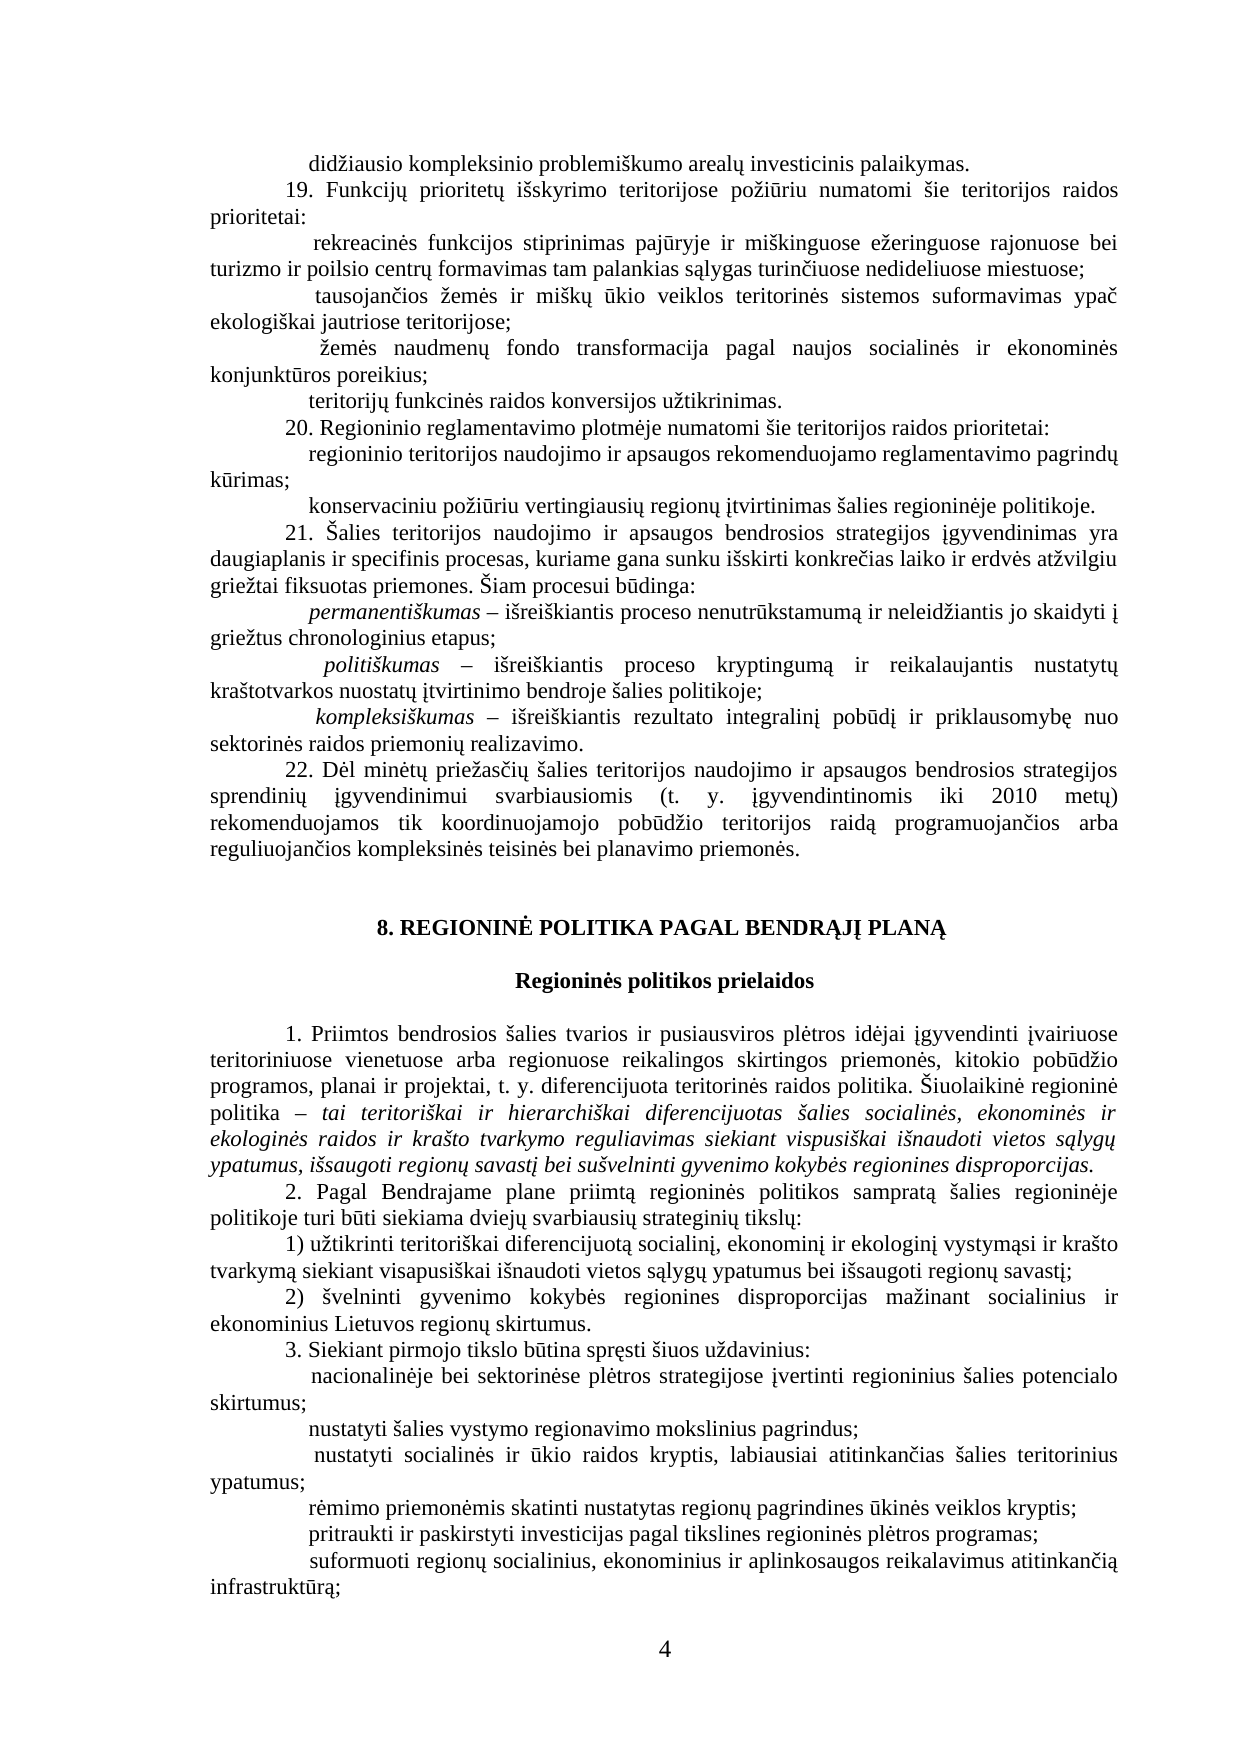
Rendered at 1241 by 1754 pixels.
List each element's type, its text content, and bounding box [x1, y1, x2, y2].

text  pritraukti ir paskirstyti investicijas pagal tikslines regioninės plėtros programas; [210, 1520, 1119, 1547]
text  rėmimo priemonėmis skatinti nustatytas regionų pagrindines ūkinės veiklos kryptis; [210, 1494, 1119, 1520]
text 22. Dėl minėtų priežasčių šalies teritorijos naudojimo ir apsaugos bendrosios strategijos sprendinių įgyvendinimui svarbiausiomis (t. y. įgyvendintinomis iki 2010 metų) rekomenduojamos tik koordinuojamojo pobūdžio teritorijos raidą programuojančios arba reguliuojančios kompleksinės teisinės bei planavimo priemonės. [210, 756, 1119, 862]
text  tausojančios žemės ir miškų ūkio veiklos teritorinės sistemos suformavimas ypač ekologiškai jautriose teritorijose; [210, 282, 1119, 334]
text  regioninio teritorijos naudojimo ir apsaugos rekomenduojamo reglamentavimo pagrindų kūrimas; [210, 440, 1119, 493]
text  politiškumas – išreiškiantis proceso kryptingumą ir reikalaujantis nustatytų kraštotvarkos nuostatų įtvirtinimo bendroje šalies politikoje; [210, 651, 1119, 703]
text  didžiausio kompleksinio problemiškumo arealų investicinis palaikymas. [210, 150, 1119, 176]
text 2. Pagal Bendrajame plane priimtą regioninės politikos sampratą šalies regioninėje politikoje turi būti siekiama dviejų svarbiausių strateginių tikslų: [210, 1178, 1119, 1231]
text Regioninės politikos prielaidos [210, 967, 1119, 993]
text 1. Priimtos bendrosios šalies tvarios ir pusiausviros plėtros idėjai įgyvendinti įvairiuose teritoriniuose vienetuose arba regionuose reikalingos skirtingos priemonės, kitokio pobūdžio programos, planai ir projektai, t. y. diferencijuota teritorinės raidos politika. Šiuolaikinė regioninė politika – tai teritoriškai ir hierarchiškai diferencijuotas šalies socialinės, ekonominės ir ekologinės raidos ir krašto tvarkymo reguliavimas siekiant vispusiškai išnaudoti vietos sąlygų ypatumus, išsaugoti regionų savastį bei sušvelninti gyvenimo kokybės regionines disproporcijas. [210, 1020, 1119, 1178]
text  rekreacinės funkcijos stiprinimas pajūryje ir miškinguose ežeringuose rajonuose bei turizmo ir poilsio centrų formavimas tam palankias sąlygas turinčiuose nedideliuose miestuose; [210, 229, 1119, 282]
text 2) švelninti gyvenimo kokybės regionines disproporcijas mažinant socialinius ir ekonominius Lietuvos regionų skirtumus. [210, 1283, 1119, 1336]
text 8. REGIONINĖ POLITIKa PAGAL bendrĄJĮ planĄ [210, 914, 1119, 941]
text 1) užtikrinti teritoriškai diferencijuotą socialinį, ekonominį ir ekologinį vystymąsi ir krašto tvarkymą siekiant visapusiškai išnaudoti vietos sąlygų ypatumus bei išsaugoti regionų savastį; [210, 1231, 1119, 1283]
text 3. Siekiant pirmojo tikslo būtina spręsti šiuos uždavinius: [210, 1336, 1119, 1362]
text  kompleksiškumas – išreiškiantis rezultato integralinį pobūdį ir priklausomybę nuo sektorinės raidos priemonių realizavimo. [210, 703, 1119, 756]
text 19. Funkcijų prioritetų išskyrimo teritorijose požiūriu numatomi šie teritorijos raidos prioritetai: [210, 176, 1119, 229]
text  teritorijų funkcinės raidos konversijos užtikrinimas. [210, 387, 1119, 413]
text  nustatyti šalies vystymo regionavimo mokslinius pagrindus; [210, 1415, 1119, 1441]
text  nacionalinėje bei sektorinėse plėtros strategijose įvertinti regioninius šalies potencialo skirtumus; [210, 1362, 1119, 1415]
text  permanentiškumas – išreiškiantis proceso nenutrūkstamumą ir neleidžiantis jo skaidyti į griežtus chronologinius etapus; [210, 598, 1119, 651]
text 21. Šalies teritorijos naudojimo ir apsaugos bendrosios strategijos įgyvendinimas yra daugiaplanis ir specifinis procesas, kuriame gana sunku išskirti konkrečias laiko ir erdvės atžvilgiu griežtai fiksuotas priemones. Šiam procesui būdinga: [210, 519, 1119, 598]
text  nustatyti socialinės ir ūkio raidos kryptis, labiausiai atitinkančias šalies teritorinius ypatumus; [210, 1441, 1119, 1494]
text 20. Regioninio reglamentavimo plotmėje numatomi šie teritorijos raidos prioritetai: [210, 413, 1119, 440]
text  suformuoti regionų socialinius, ekonominius ir aplinkosaugos reikalavimus atitinkančią infrastruktūrą; [210, 1547, 1119, 1599]
text  žemės naudmenų fondo transformacija pagal naujos socialinės ir ekonominės konjunktūros poreikius; [210, 334, 1119, 387]
text  konservaciniu požiūriu vertingiausių regionų įtvirtinimas šalies regioninėje politikoje. [210, 493, 1119, 519]
